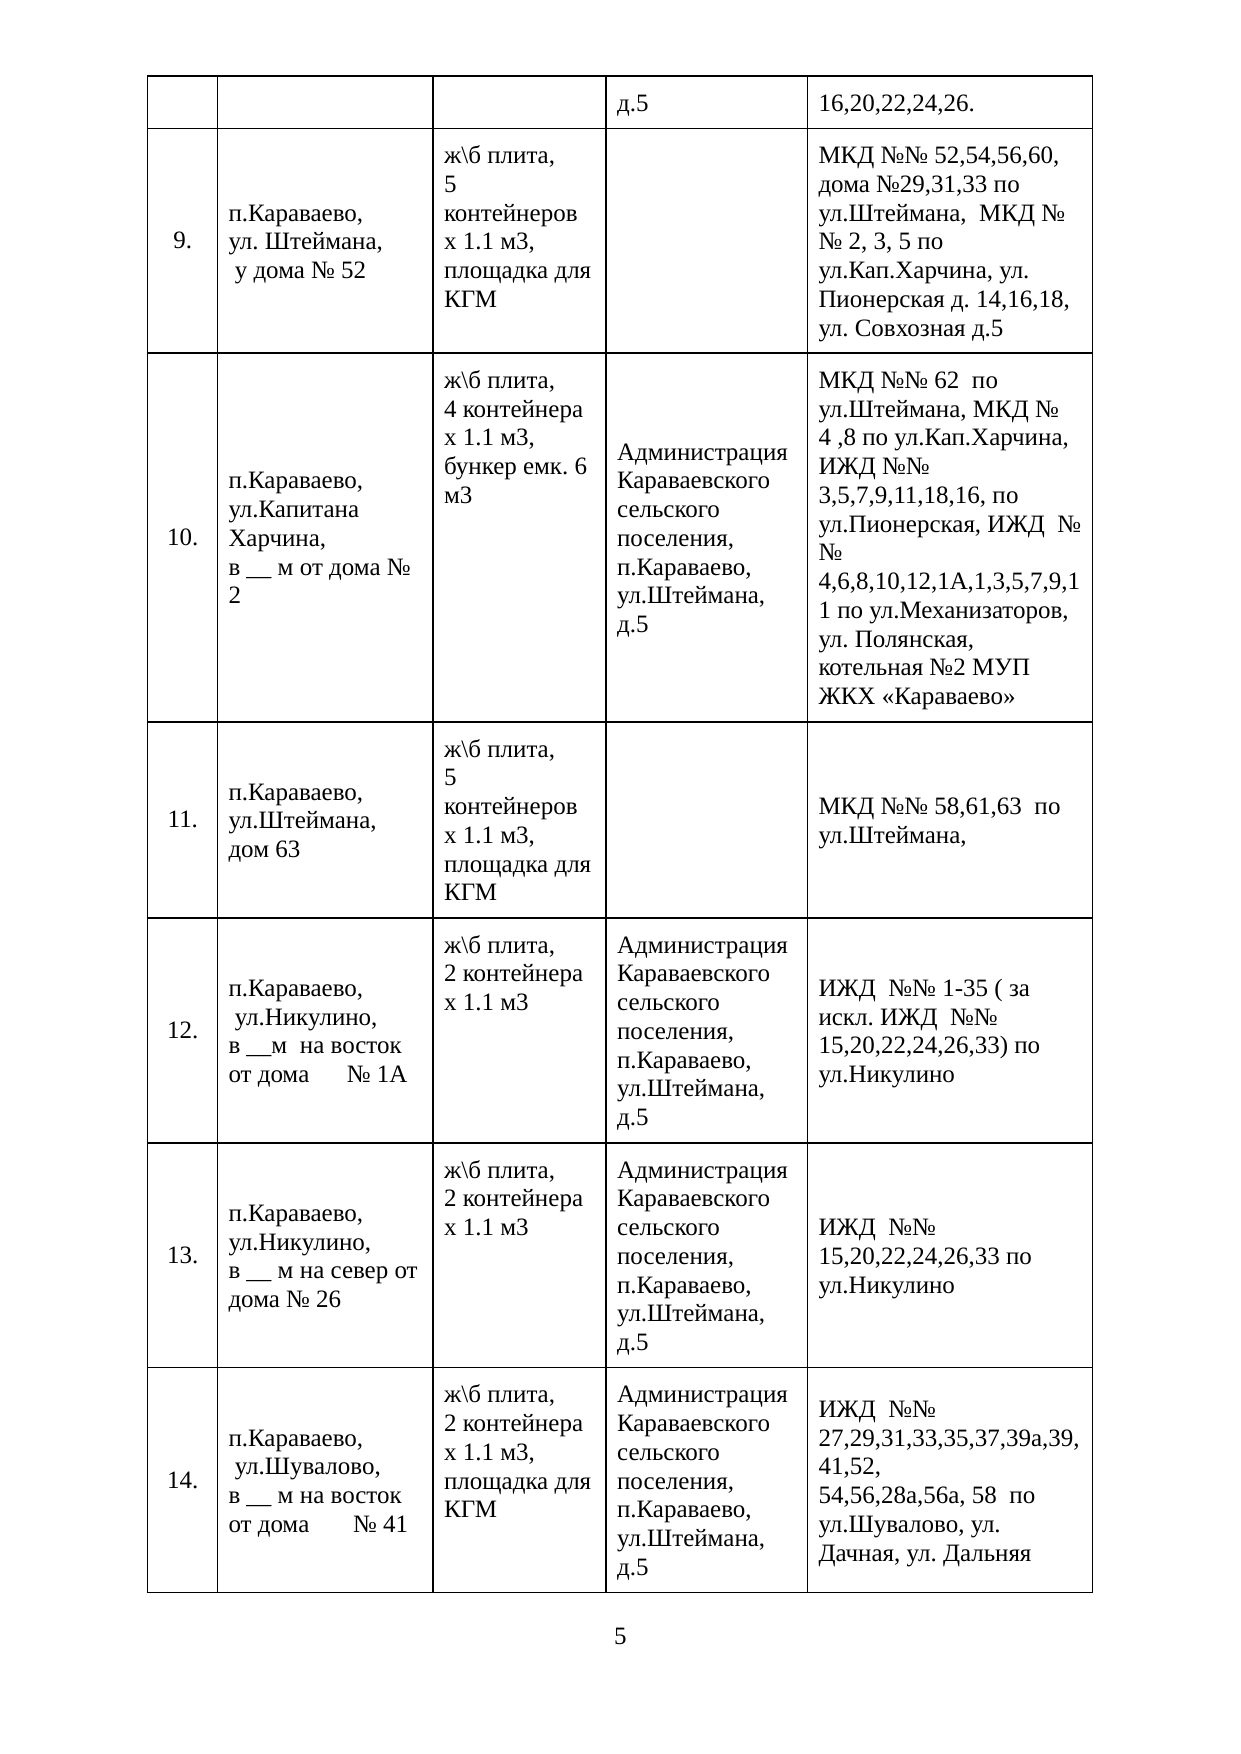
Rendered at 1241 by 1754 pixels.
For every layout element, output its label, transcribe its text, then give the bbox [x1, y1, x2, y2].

table_cell п.Караваево, ул.Никулино, в __м на восток от дома № 1А [218, 919, 432, 1142]
table_cell Администрация Караваевского сельского поселения, п.Караваево, ул.Штеймана, д.5 [607, 1368, 807, 1592]
table_cell п.Караваево, ул.Шувалово, в __ м на восток от дома № 41 [218, 1368, 432, 1592]
table_cell п.Караваево, ул.Штеймана, дом 63 [218, 723, 432, 917]
table_cell 10. [148, 354, 217, 721]
table_cell ж\б плита, 5 контейнеров х 1.1 м3, площадка для КГМ [434, 129, 605, 352]
table_cell п.Караваево, ул.Никулино, в __ м на север от дома № 26 [218, 1144, 432, 1367]
table_cell ИЖД №№ 27,29,31,33,35,37,39а,39,41,52, 54,56,28а,56а, 58 по ул.Шувалово, ул. Дачная, ул. Дальняя [808, 1368, 1092, 1592]
table_cell [148, 77, 217, 127]
table_cell [607, 129, 807, 352]
table_cell ж\б плита, 5 контейнеров х 1.1 м3, площадка для КГМ [434, 723, 605, 917]
table_cell 11. [148, 723, 217, 917]
table_cell МКД №№ 62 по ул.Штеймана, МКД № 4 ,8 по ул.Кап.Харчина, ИЖД №№ 3,5,7,9,11,18,16, по ул.Пионерская, ИЖД №№ 4,6,8,10,12,1А,1,3,5,7,9,11 по ул.Механизаторов, ул. Полянская, котельная №2 МУП ЖКХ «Караваево» [808, 354, 1092, 721]
table_cell 9. [148, 129, 217, 352]
table_cell МКД №№ 52,54,56,60, дома №29,31,33 по ул.Штеймана, МКД №№ 2, 3, 5 по ул.Кап.Харчина, ул. Пионерская д. 14,16,18, ул. Совхозная д.5 [808, 129, 1092, 352]
table_cell ж\б плита, 4 контейнера х 1.1 м3, бункер емк. 6 м3 [434, 354, 605, 721]
table_cell МКД №№ 58,61,63 по ул.Штеймана, [808, 723, 1092, 917]
table_cell [218, 77, 432, 127]
table_cell Администрация Караваевского сельского поселения, п.Караваево, ул.Штеймана, д.5 [607, 1144, 807, 1367]
table_cell ж\б плита, 2 контейнера х 1.1 м3, площадка для КГМ [434, 1368, 605, 1592]
table_cell ж\б плита, 2 контейнера х 1.1 м3 [434, 919, 605, 1142]
table_cell д.5 [607, 77, 807, 127]
table_cell ж\б плита, 2 контейнера х 1.1 м3 [434, 1144, 605, 1367]
table_cell Администрация Караваевского сельского поселения, п.Караваево, ул.Штеймана, д.5 [607, 919, 807, 1142]
table_cell Администрация Караваевского сельского поселения, п.Караваево, ул.Штеймана, д.5 [607, 354, 807, 721]
table_cell 13. [148, 1144, 217, 1367]
table_cell ИЖД №№ 15,20,22,24,26,33 по ул.Никулино [808, 1144, 1092, 1367]
table_cell п.Караваево, ул. Штеймана, у дома № 52 [218, 129, 432, 352]
table_cell п.Караваево, ул.Капитана Харчина, в __ м от дома № 2 [218, 354, 432, 721]
table_cell 16,20,22,24,26. [808, 77, 1092, 127]
table_cell 14. [148, 1368, 217, 1592]
table_cell ИЖД №№ 1-35 ( за искл. ИЖД №№ 15,20,22,24,26,33) по ул.Никулино [808, 919, 1092, 1142]
table_cell [607, 723, 807, 917]
table_cell 12. [148, 919, 217, 1142]
table_cell [434, 77, 605, 127]
